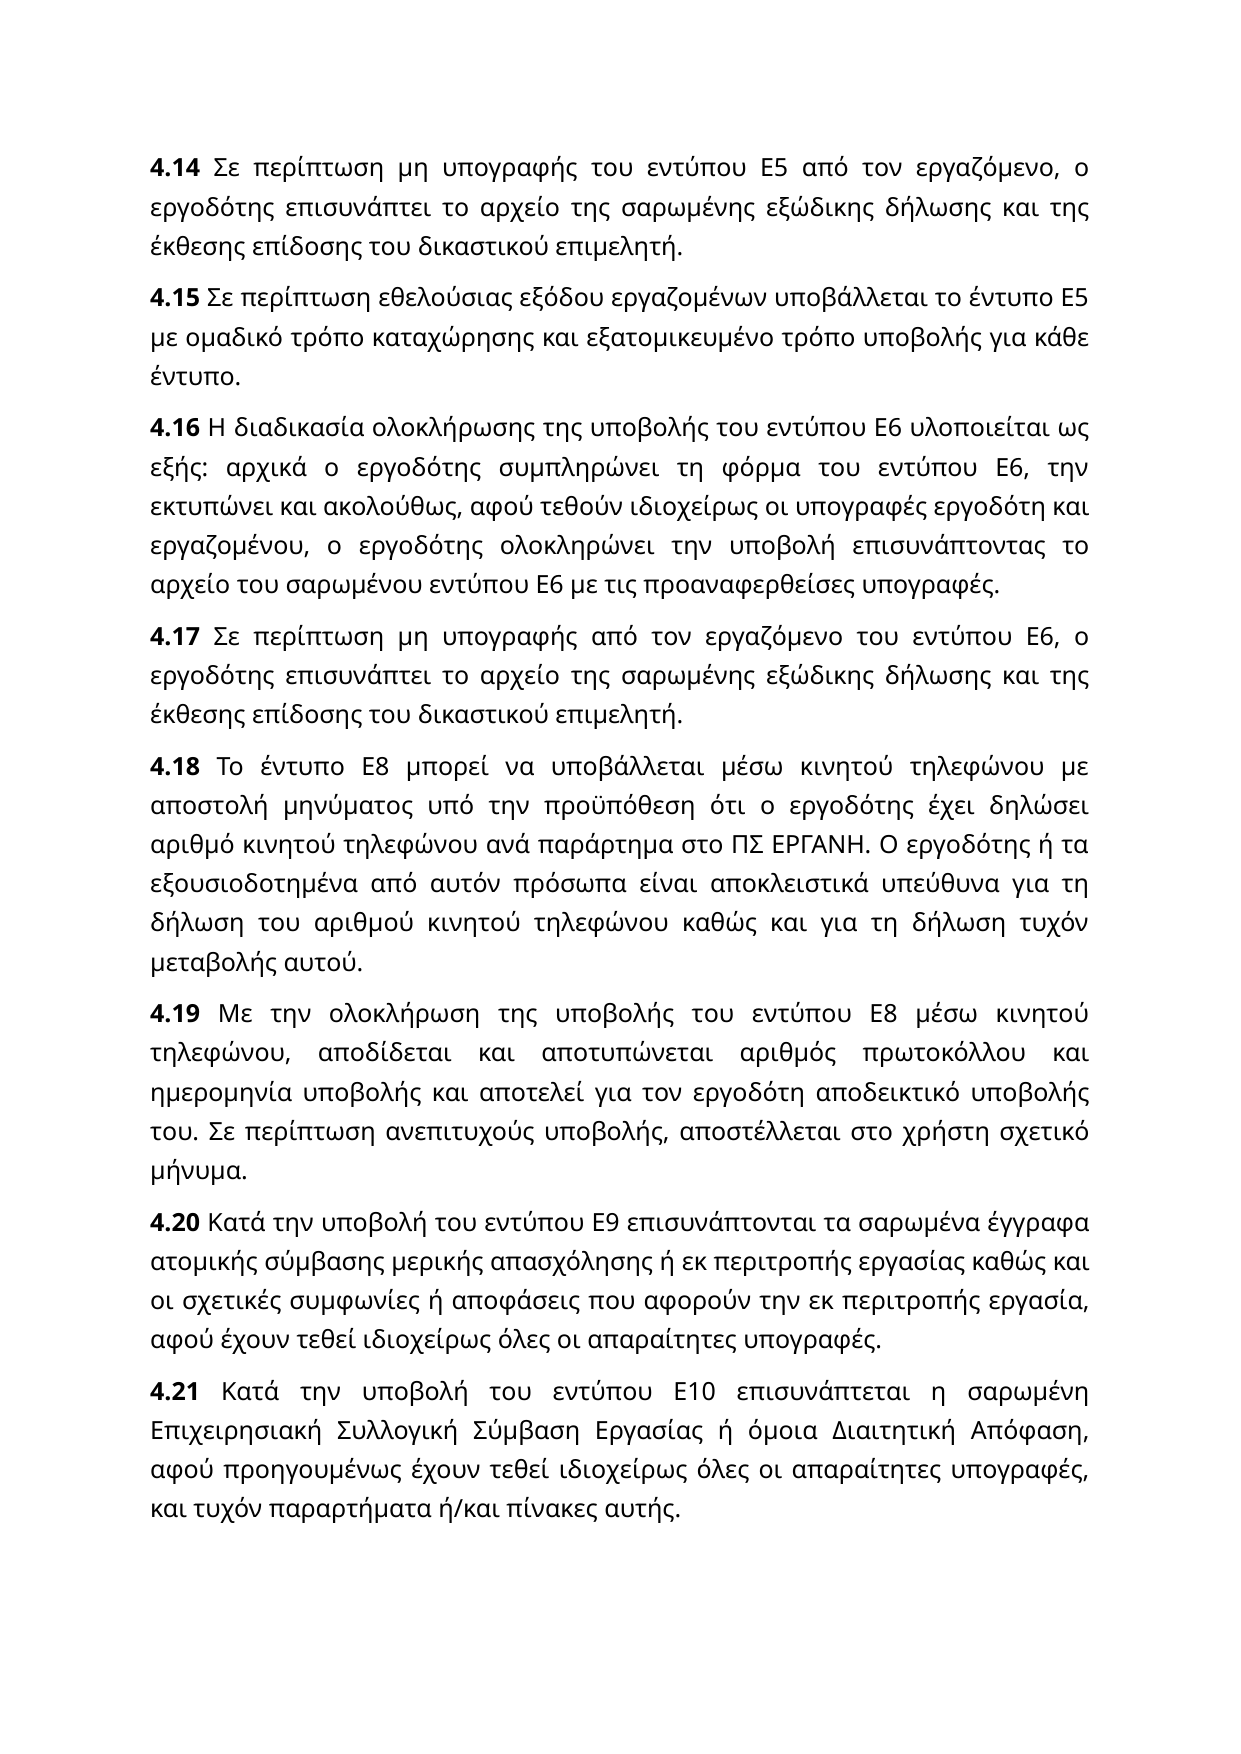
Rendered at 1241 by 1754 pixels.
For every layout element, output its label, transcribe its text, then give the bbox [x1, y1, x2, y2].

text 4.16 Η διαδικασία ολοκλήρωσης της υποβολής του εντύπου Ε6 υλοποιείται ως εξής: αρχικά ο εργοδότης συμπληρώνει τη φόρμα του εντύπου Ε6, την εκτυπώνει και ακολούθως, αφού τεθούν ιδιοχείρως οι υπογραφές εργοδότη και εργαζομένου, ο εργοδότης ολοκληρώνει την υποβολή επισυνάπτοντας το αρχείο του σαρωμένου εντύπου Ε6 με τις προαναφερθείσες υπογραφές. [150, 410, 1090, 601]
text 4.18 Το έντυπο Ε8 μπορεί να υποβάλλεται μέσω κινητού τηλεφώνου με αποστολή μηνύματος υπό την προϋπόθεση ότι ο εργοδότης έχει δηλώσει αριθμό κινητού τηλεφώνου ανά παράρτημα στο ΠΣ ΕΡΓΑΝΗ. Ο εργοδότης ή τα εξουσιοδοτημένα από αυτόν πρόσωπα είναι αποκλειστικά υπεύθυνα για τη δήλωση του αριθμού κινητού τηλεφώνου καθώς και για τη δήλωση τυχόν μεταβολής αυτού. [150, 748, 1090, 978]
text 4.20 Κατά την υποβολή του εντύπου Ε9 επισυνάπτονται τα σαρωμένα έγγραφα ατομικής σύμβασης μερικής απασχόλησης ή εκ περιτροπής εργασίας καθώς και οι σχετικές συμφωνίες ή αποφάσεις που αφορούν την εκ περιτροπής εργασία, αφού έχουν τεθεί ιδιοχείρως όλες οι απαραίτητες υπογραφές. [150, 1204, 1090, 1356]
text 4.21 Κατά την υποβολή του εντύπου Ε10 επισυνάπτεται η σαρωμένη Επιχειρησιακή Συλλογική Σύμβαση Εργασίας ή όμοια Διαιτητική Απόφαση, αφού προηγουμένως έχουν τεθεί ιδιοχείρως όλες οι απαραίτητες υπογραφές, και τυχόν παραρτήματα ή/και πίνακες αυτής. [150, 1373, 1090, 1525]
text 4.17 Σε περίπτωση μη υπογραφής από τον εργαζόμενο του εντύπου Ε6, ο εργοδότης επισυνάπτει το αρχείο της σαρωμένης εξώδικης δήλωσης και της έκθεσης επίδοσης του δικαστικού επιμελητή. [150, 618, 1090, 731]
text 4.19 Με την ολοκλήρωση της υποβολής του εντύπου Ε8 μέσω κινητού τηλεφώνου, αποδίδεται και αποτυπώνεται αριθμός πρωτοκόλλου και ημερομηνία υποβολής και αποτελεί για τον εργοδότη αποδεικτικό υποβολής του. Σε περίπτωση ανεπιτυχούς υποβολής, αποστέλλεται στο χρήστη σχετικό μήνυμα. [150, 996, 1090, 1187]
text 4.15 Σε περίπτωση εθελούσιας εξόδου εργαζομένων υποβάλλεται το έντυπο Ε5 με ομαδικό τρόπο καταχώρησης και εξατομικευμένο τρόπο υποβολής για κάθε έντυπο. [150, 280, 1090, 392]
text 4.14 Σε περίπτωση μη υπογραφής του εντύπου Ε5 από τον εργαζόμενο, ο εργοδότης επισυνάπτει το αρχείο της σαρωμένης εξώδικης δήλωσης και της έκθεσης επίδοσης του δικαστικού επιμελητή. [150, 150, 1090, 262]
